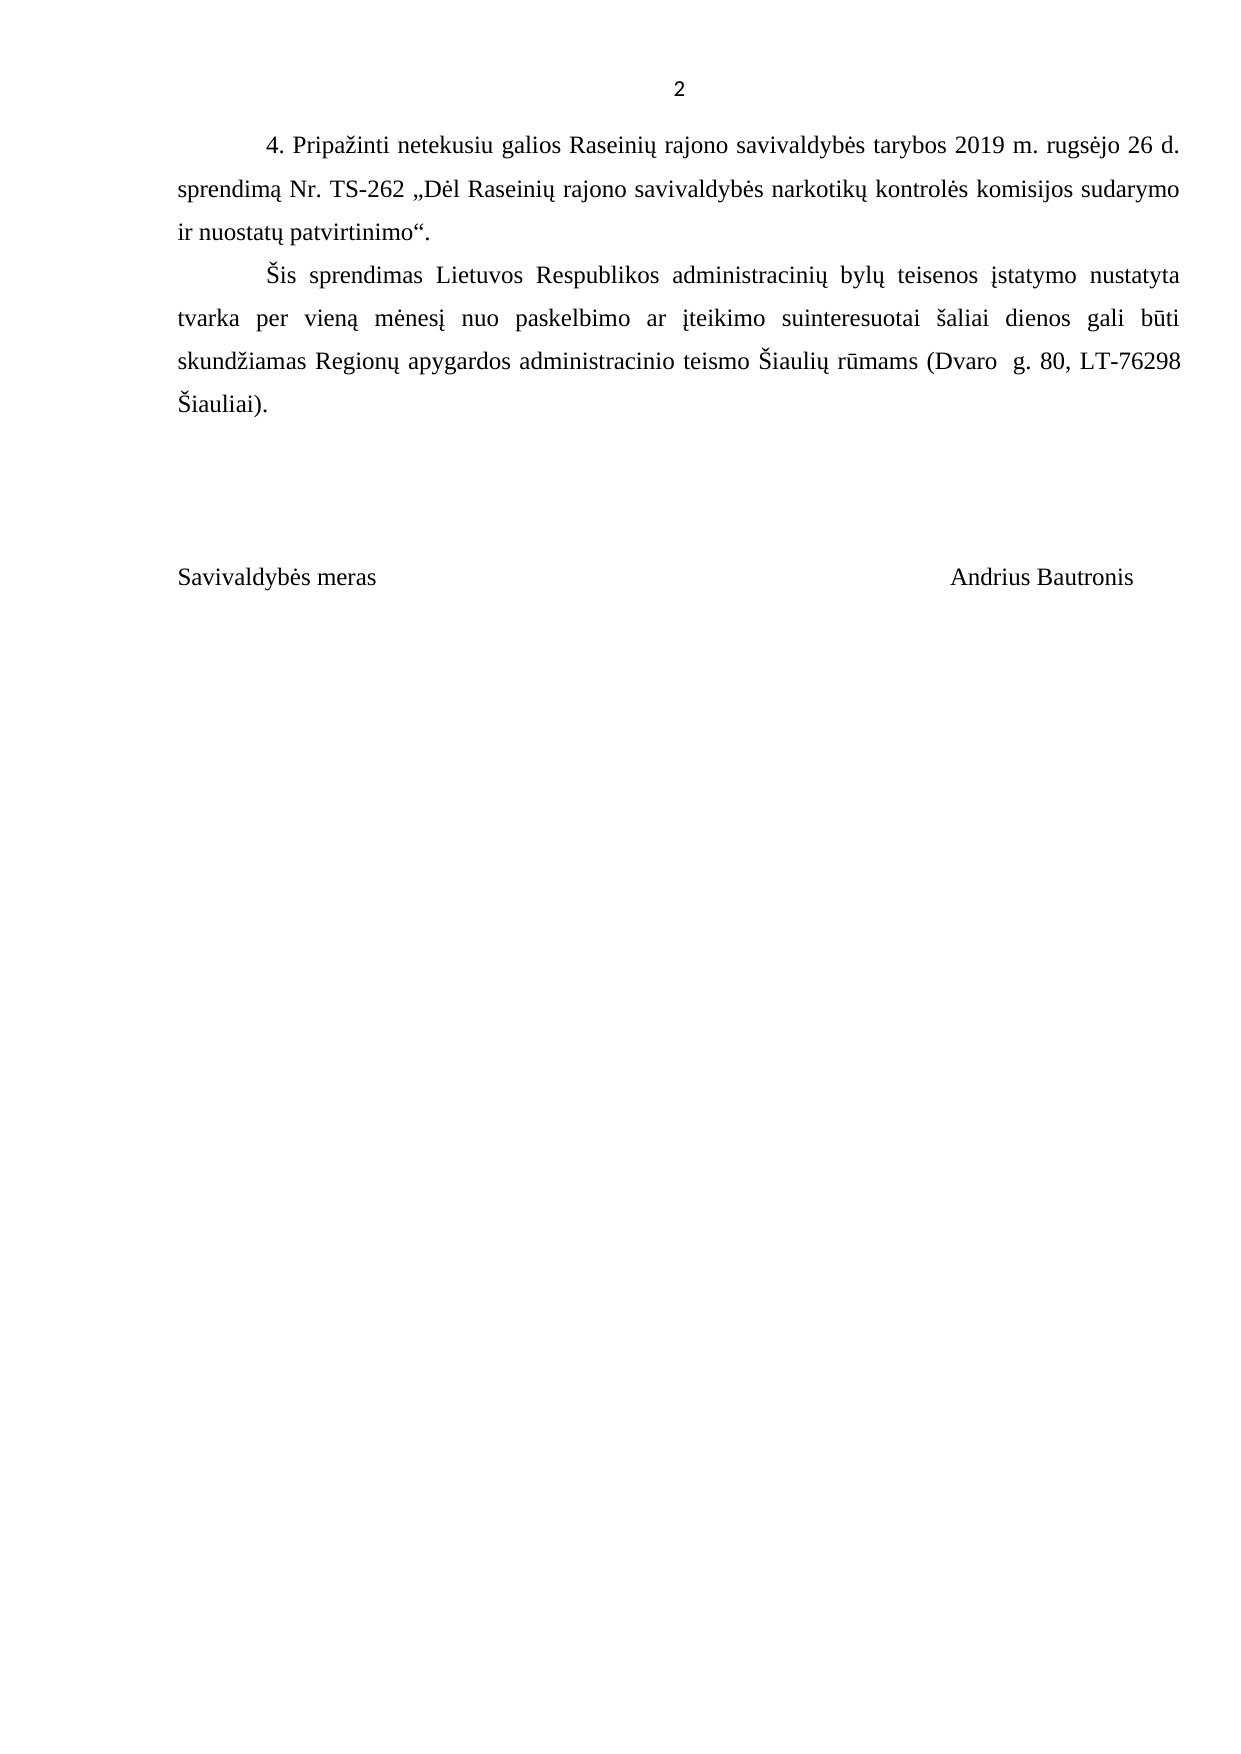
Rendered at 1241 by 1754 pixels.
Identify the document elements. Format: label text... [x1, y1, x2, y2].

text Savivaldybės meras Andrius Bautronis [177, 562, 1181, 591]
text Šis sprendimas Lietuvos Respublikos administracinių bylų teisenos įstatymo nustatyta tvarka per vieną mėnesį nuo paskelbimo ar įteikimo suinteresuotai šaliai dienos gali būti skundžiamas Regionų apygardos administracinio teismo Šiaulių rūmams (Dvaro g. 80, LT-76298 Šiauliai). [177, 260, 1181, 418]
text 4. Pripažinti netekusiu galios Raseinių rajono savivaldybės tarybos 2019 m. rugsėjo 26 d. sprendimą Nr. TS-262 „Dėl Raseinių rajono savivaldybės narkotikų kontrolės komisijos sudarymo ir nuostatų patvirtinimo“. [177, 131, 1181, 246]
